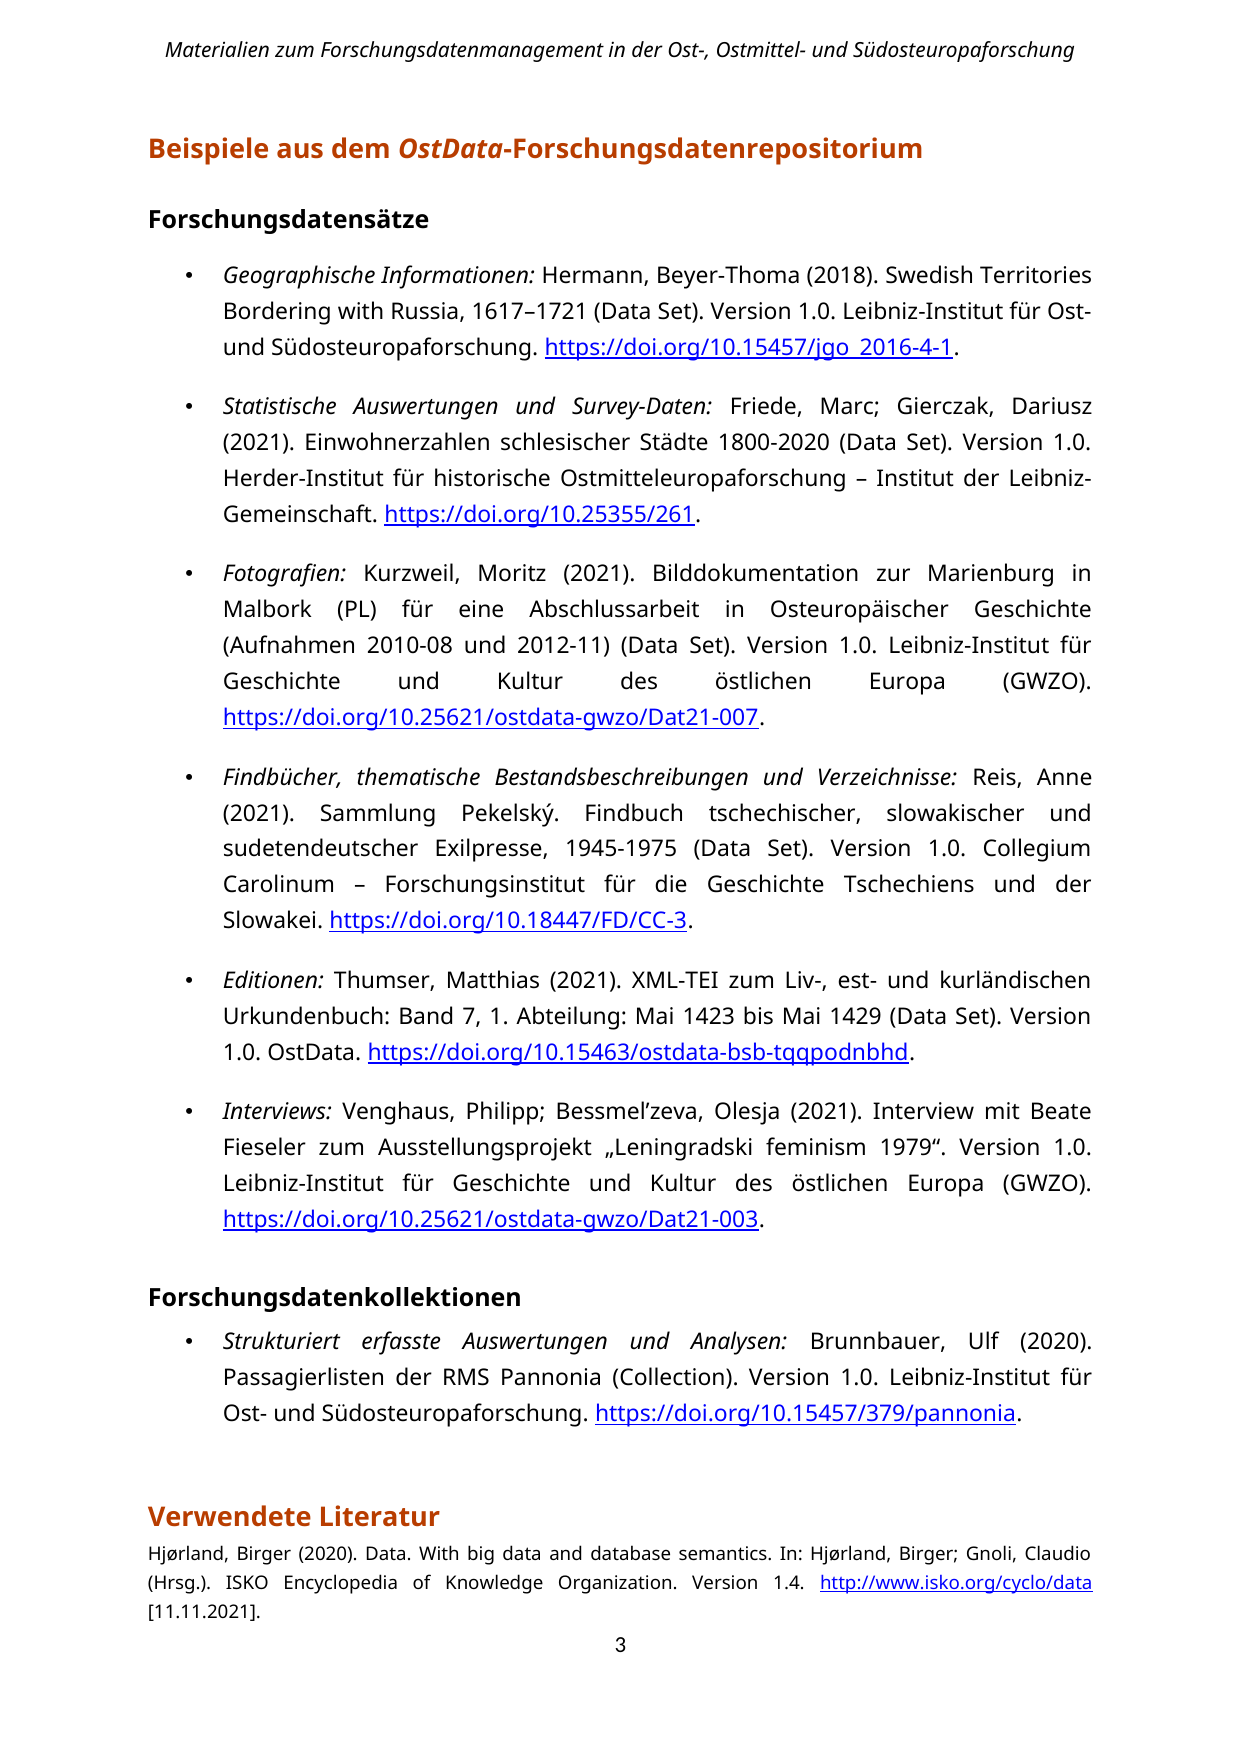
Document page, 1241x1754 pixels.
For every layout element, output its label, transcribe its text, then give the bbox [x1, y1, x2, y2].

text Hjørland, Birger (2020). Data. With big data and database semantics. In: Hjørland, Birger; Gnoli, Claudio (Hrsg.). ISKO Encyclopedia of Knowledge Organization. Version 1.4. http://www.isko.org/cyclo/data [11.11.2021]. [148, 1540, 1092, 1624]
list Editionen: Thumser, Matthias (2021). XML-TEI zum Liv-, est- und kurländischen Urkundenbuch: Band 7, 1. Abteilung: Mai 1423 bis Mai 1429 (Data Set). Version 1.0. OstData. https://doi.org/10.15463/ostdata-bsb-tqqpodnbhd. [185, 964, 1092, 1067]
list Fotografien: Kurzweil, Moritz (2021). Bilddokumentation zur Marienburg in Malbork (PL) für eine Abschlussarbeit in Osteuropäischer Geschichte (Aufnahmen 2010-08 und 2012-11) (Data Set). Version 1.0. Leibniz-Institut für Geschichte und Kultur des östlichen Europa (GWZO). https://doi.org/10.25621/ostdata-gwzo/Dat21-007. [185, 557, 1092, 732]
subtitle Verwendete Literatur [148, 1497, 1092, 1534]
subtitle Forschungsdatensätze [148, 202, 1092, 236]
list Interviews: Venghaus, Philipp; Bessmel’zeva, Olesja (2021). Interview mit Beate Fieseler zum Ausstellungsprojekt „Leningradski feminism 1979“. Version 1.0. Leibniz-Institut für Geschichte und Kultur des östlichen Europa (GWZO). https://doi.org/10.25621/ostdata-gwzo/Dat21-003. [185, 1095, 1092, 1234]
list Findbücher, thematische Bestandsbeschreibungen und Verzeichnisse: Reis, Anne (2021). Sammlung Pekelský. Findbuch tschechischer, slowakischer und sudetendeutscher Exilpresse, 1945-1975 (Data Set). Version 1.0. Collegium Carolinum – Forschungsinstitut für die Geschichte Tschechiens und der Slowakei. https://doi.org/10.18447/FD/CC-3. [185, 761, 1092, 936]
list Statistische Auswertungen und Survey-Daten: Friede, Marc; Gierczak, Dariusz (2021). Einwohnerzahlen schlesischer Städte 1800-2020 (Data Set). Version 1.0. Herder-Institut für historische Ostmitteleuropaforschung – Institut der Leibniz-Gemeinschaft. https://doi.org/10.25355/261. [185, 390, 1092, 529]
subtitle Forschungsdatenkollektionen [148, 1280, 1092, 1314]
list Strukturiert erfasste Auswertungen und Analysen: Brunnbauer, Ulf (2020). Passagierlisten der RMS Pannonia (Collection). Version 1.0. Leibniz-Institut für Ost- und Südosteuropaforschung. https://doi.org/10.15457/379/pannonia. [185, 1325, 1092, 1428]
subtitle Beispiele aus dem OstData-Forschungsdatenrepositorium [148, 130, 1092, 167]
list Geographische Informationen: Hermann, Beyer-Thoma (2018). Swedish Territories Bordering with Russia, 1617–1721 (Data Set). Version 1.0. Leibniz-Institut für Ost- und Südosteuropaforschung. https://doi.org/10.15457/jgo_2016-4-1. [185, 259, 1092, 362]
